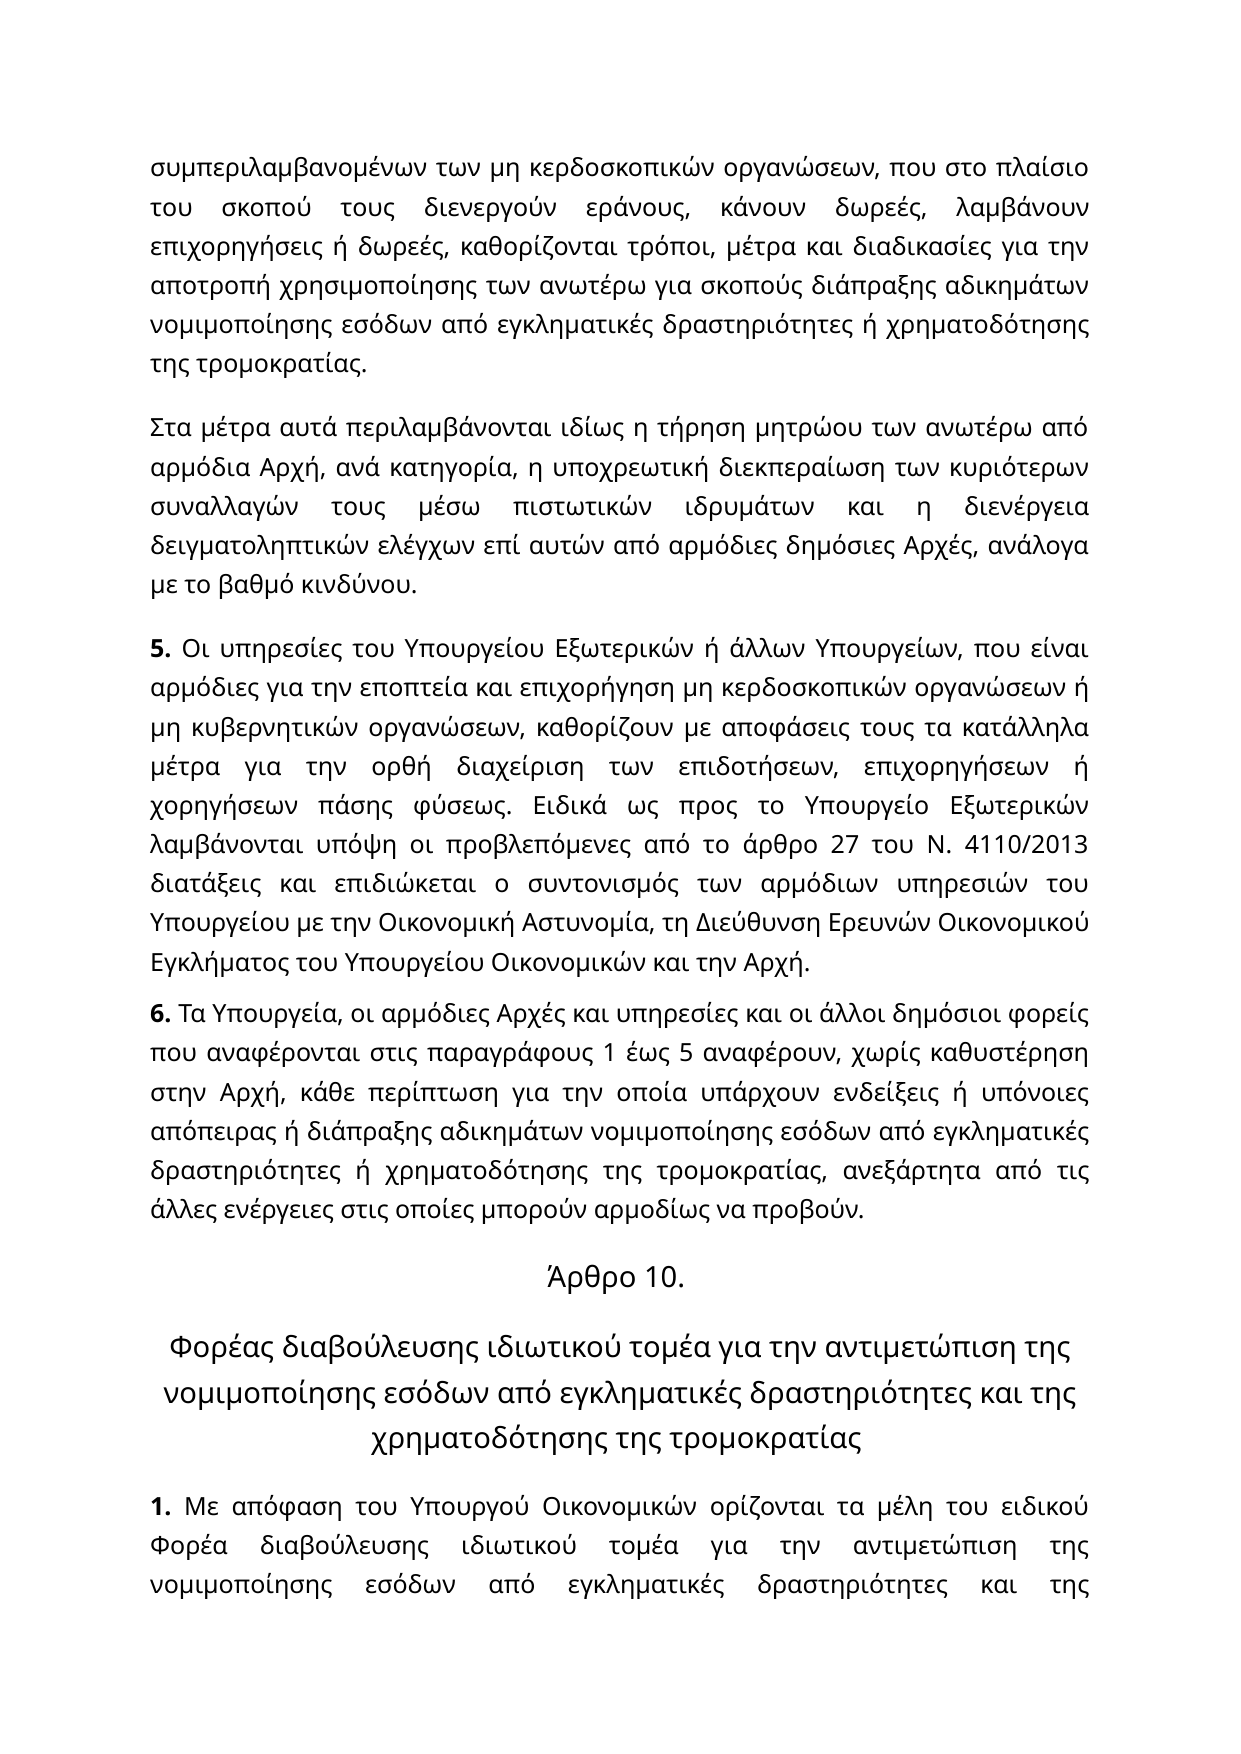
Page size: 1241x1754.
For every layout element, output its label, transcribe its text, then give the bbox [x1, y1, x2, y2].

text συμπεριλαμβανομένων των μη κερδοσκοπικών οργανώσεων, που στο πλαίσιο του σκοπού τους διενεργούν εράνους, κάνουν δωρεές, λαμβάνουν επιχορηγήσεις ή δωρεές, καθορίζονται τρόποι, μέτρα και διαδικασίες για την αποτροπή χρησιμοποίησης των ανωτέρω για σκοπούς διάπραξης αδικημάτων νομιμοποίησης εσόδων από εγκληματικές δραστηριότητες ή χρηματοδότησης της τρομοκρατίας. [150, 150, 1090, 380]
text 6. Τα Υπουργεία, οι αρμόδιες Αρχές και υπηρεσίες και οι άλλοι δημόσιοι φορείς που αναφέρονται στις παραγράφους 1 έως 5 αναφέρουν, χωρίς καθυστέρηση στην Αρχή, κάθε περίπτωση για την οποία υπάρχουν ενδείξεις ή υπόνοιες απόπειρας ή διάπραξης αδικημάτων νομιμοποίησης εσόδων από εγκληματικές δραστηριότητες ή χρηματοδότησης της τρομοκρατίας, ανεξάρτητα από τις άλλες ενέργειες στις οποίες μπορούν αρμοδίως να προβούν. [150, 996, 1090, 1226]
text 5. Οι υπηρεσίες του Υπουργείου Εξωτερικών ή άλλων Υπουργείων, που είναι αρμόδιες για την εποπτεία και επιχορήγηση μη κερδοσκοπικών οργανώσεων ή μη κυβερνητικών οργανώσεων, καθορίζουν με αποφάσεις τους τα κατάλληλα μέτρα για την ορθή διαχείριση των επιδοτήσεων, επιχορηγήσεων ή χορηγήσεων πάσης φύσεως. Ειδικά ως προς το Υπουργείο Εξωτερικών λαμβάνονται υπόψη οι προβλεπόμενες από το άρθρο 27 του Ν. 4110/2013 διατάξεις και επιδιώκεται ο συντονισμός των αρμόδιων υπηρεσιών του Υπουργείου με την Οικονομική Αστυνομία, τη Διεύθυνση Ερευνών Οικονομικού Εγκλήματος του Υπουργείου Οικονομικών και την Αρχή. [150, 631, 1090, 978]
subtitle Άρθρο 10. [150, 1256, 1090, 1296]
text 1. Με απόφαση του Υπουργού Οικονομικών ορίζονται τα μέλη του ειδικού Φορέα διαβούλευσης ιδιωτικού τομέα για την αντιμετώπιση της νομιμοποίησης εσόδων από εγκληματικές δραστηριότητες και της [150, 1488, 1090, 1601]
text Στα μέτρα αυτά περιλαμβάνονται ιδίως η τήρηση μητρώου των ανωτέρω από αρμόδια Αρχή, ανά κατηγορία, η υποχρεωτική διεκπεραίωση των κυριότερων συναλλαγών τους μέσω πιστωτικών ιδρυμάτων και η διενέργεια δειγματοληπτικών ελέγχων επί αυτών από αρμόδιες δημόσιες Αρχές, ανάλογα με το βαθμό κινδύνου. [150, 410, 1090, 601]
subtitle Φορέας διαβούλευσης ιδιωτικού τομέα για την αντιμετώπιση της νομιμοποίησης εσόδων από εγκληματικές δραστηριότητες και της χρηματοδότησης της τρομοκρατίας [150, 1326, 1090, 1457]
